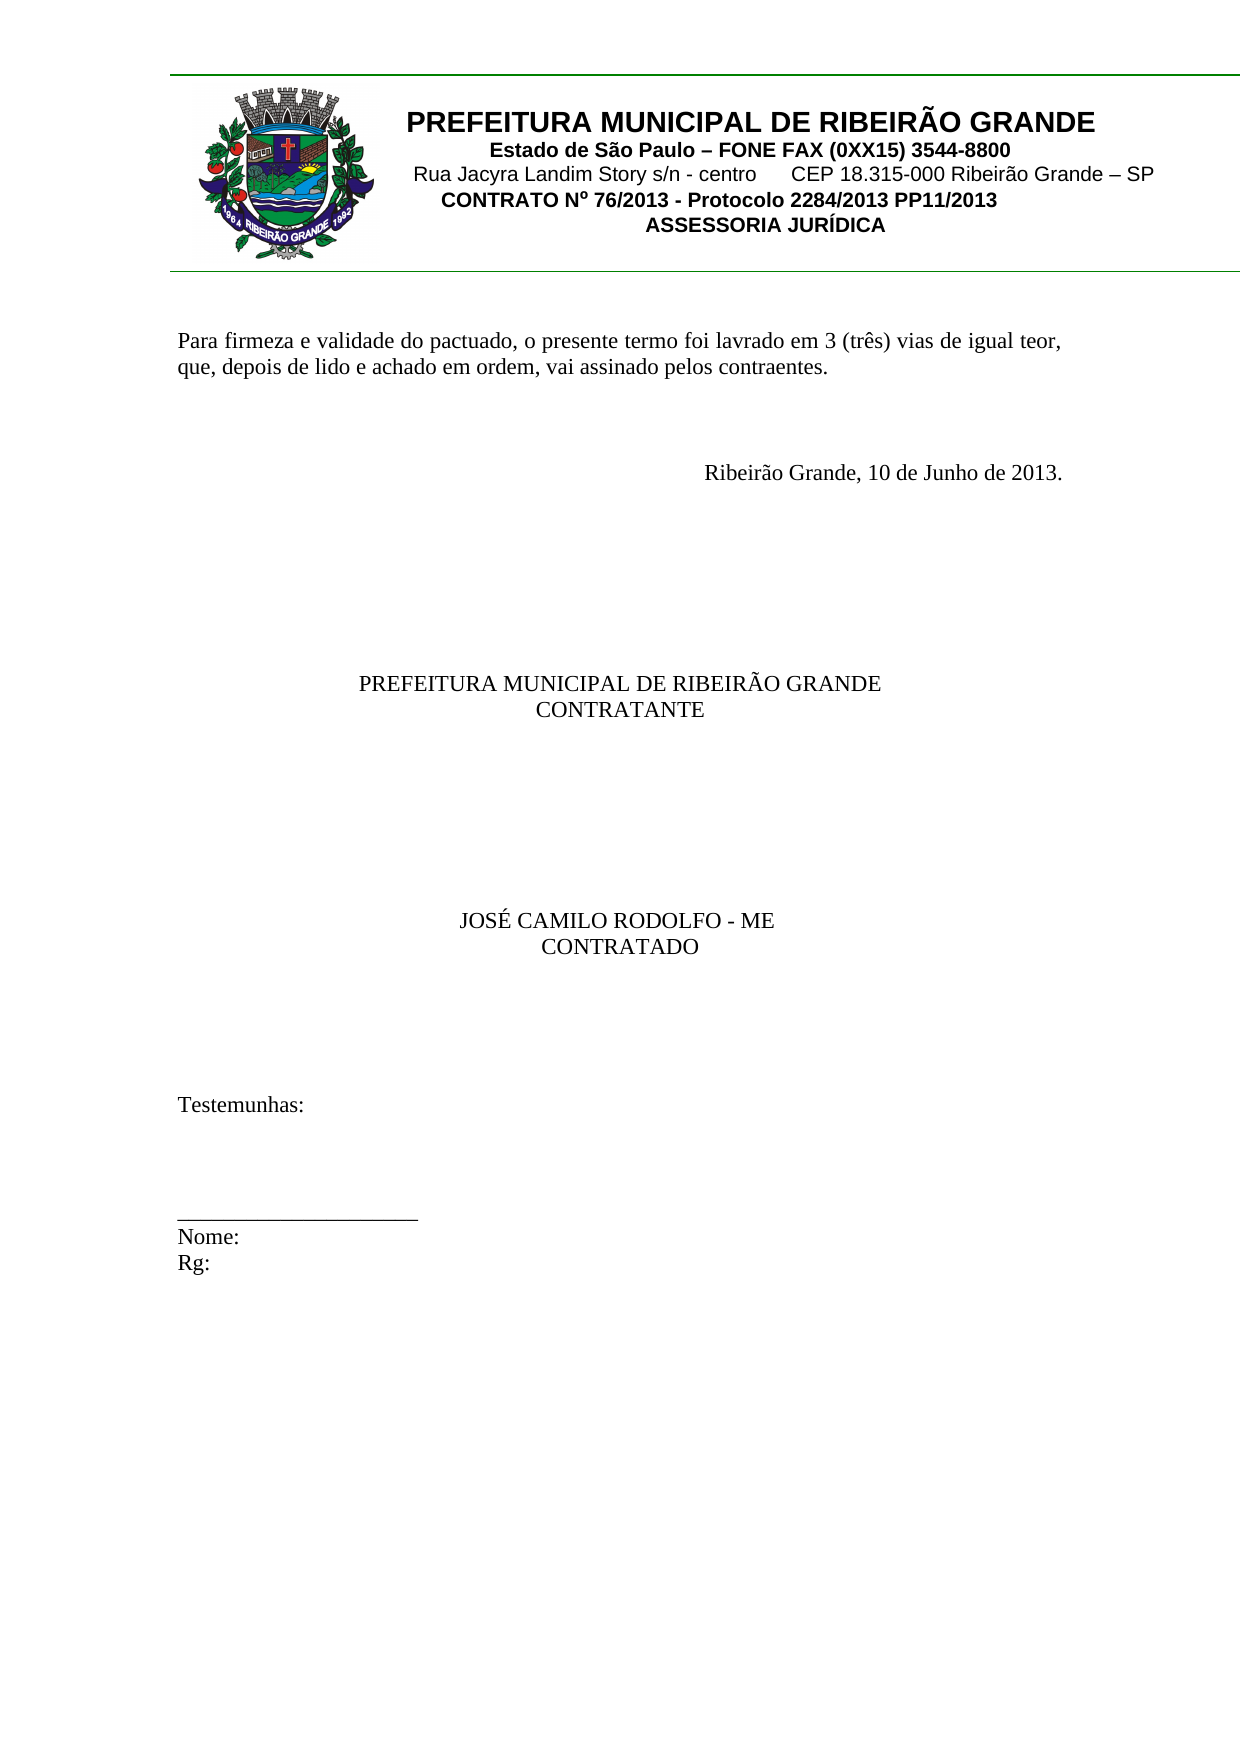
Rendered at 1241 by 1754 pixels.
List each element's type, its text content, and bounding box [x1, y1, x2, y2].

text CONTRATADO [177, 933, 1063, 959]
text JOSÉ CAMILO RODOLFO - ME [177, 907, 1063, 933]
text Nome: [177, 1223, 1063, 1249]
text CONTRATANTE [177, 696, 1063, 722]
subtitle PREFEITURA MUNICIPAL DE RIBEIRÃO GRANDE [177, 669, 1063, 696]
picture [192, 83, 380, 264]
text _____________________ [177, 1197, 1063, 1223]
text Testemunhas: [177, 1091, 1063, 1118]
subtitle Ribeirão Grande, 10 de Junho de 2013. [177, 459, 1063, 485]
text Para firmeza e validade do pactuado, o presente termo foi lavrado em 3 (três) vias de igual teor, que, depois de lido e achado em ordem, vai assinado pelos contraentes. [177, 327, 1063, 380]
text Rg: [177, 1249, 1063, 1276]
